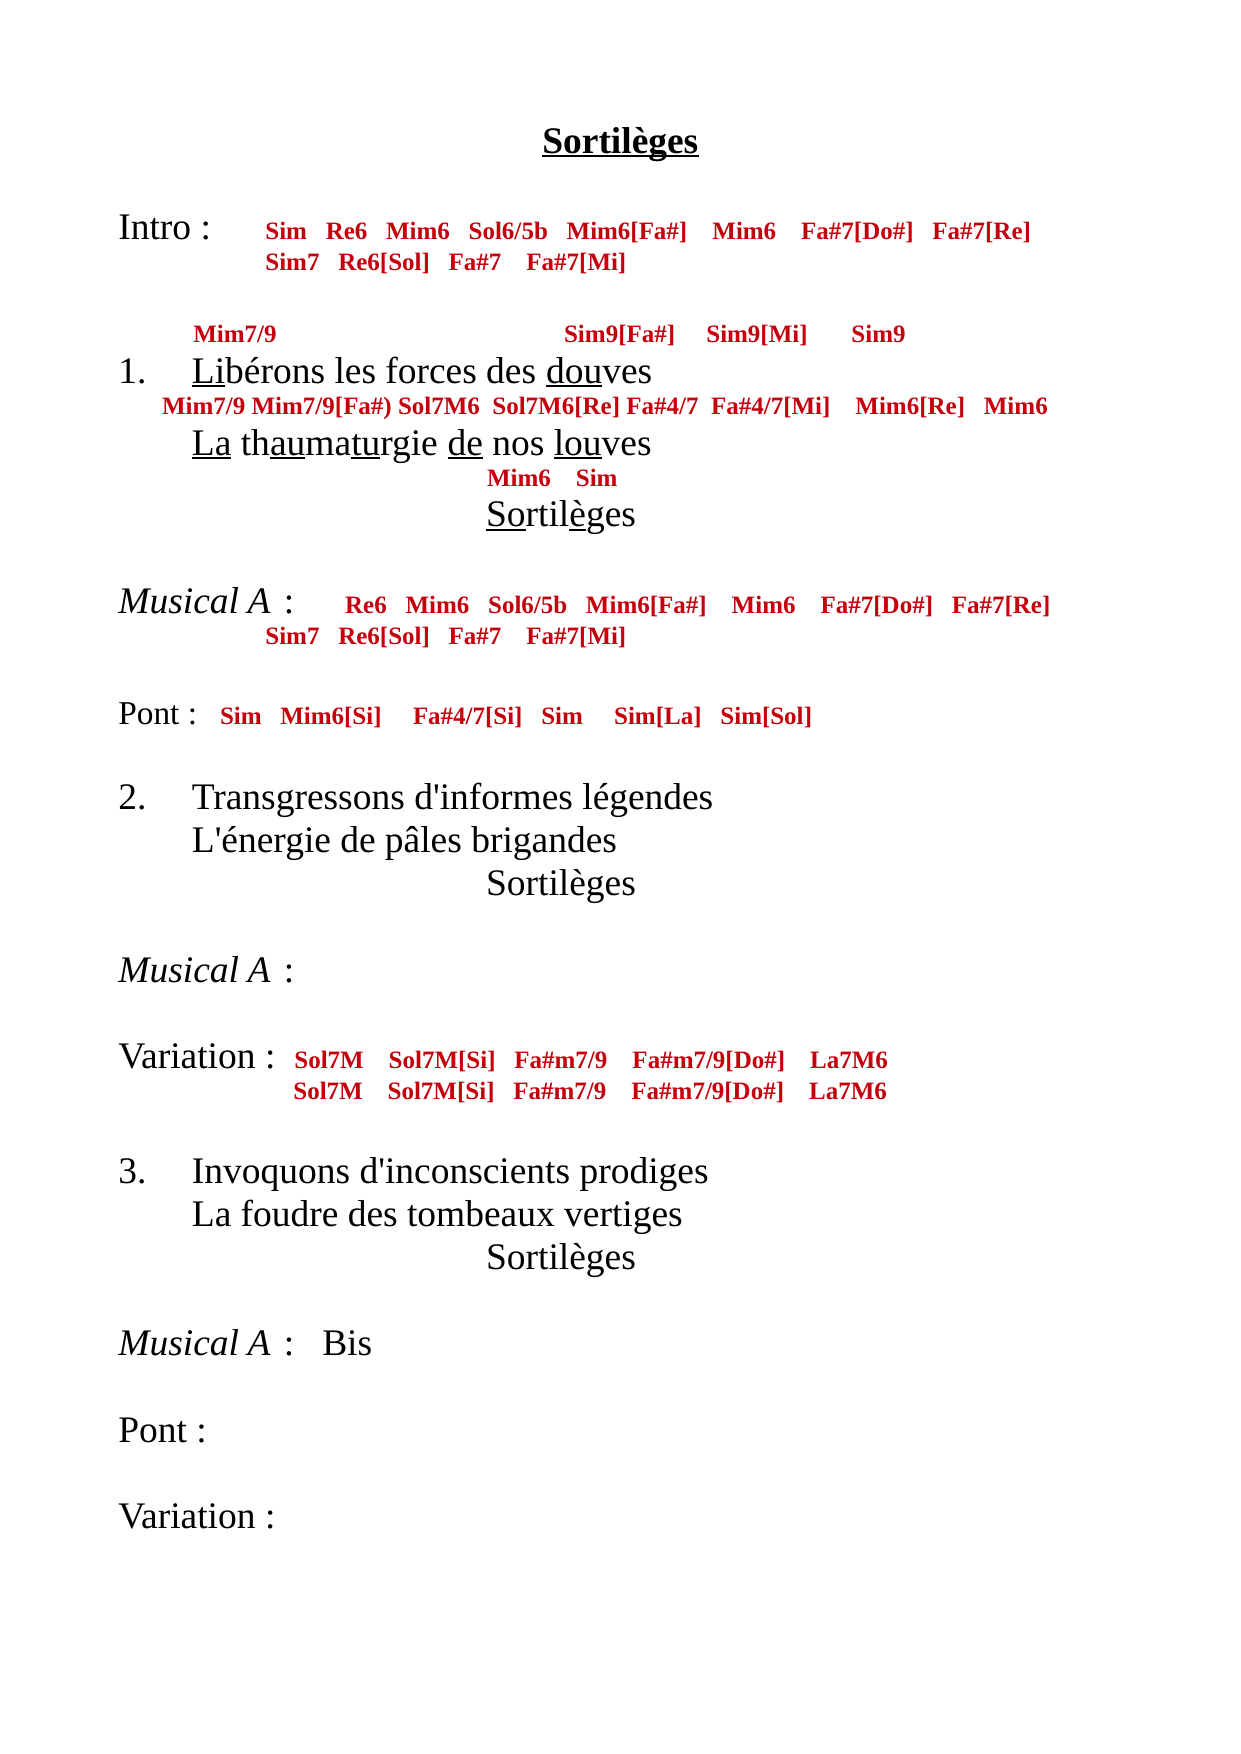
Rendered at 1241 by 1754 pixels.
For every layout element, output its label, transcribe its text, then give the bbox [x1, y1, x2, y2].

text 1. Libérons les forces des douves Mim7/9 Mim7/9[Fa#) Sol7M6 Sol7M6[Re] Fa#4/7 Fa#4/7[Mi] Mim6[Re] Mim6 La thaumaturgie de nos louves Mim6 Sim Sortilèges [118, 348, 1122, 535]
text Musical A : Variation : Sol7M Sol7M[Si] Fa#m7/9 Fa#m7/9[Do#] La7M6 Sol7M Sol7M[Si] Fa#m7/9 Fa#m7/9[Do#] La7M6 [118, 947, 1122, 1105]
text Musical A : Re6 Mim6 Sol6/5b Mim6[Fa#] Mim6 Fa#7[Do#] Fa#7[Re] Sim7 Re6[Sol] Fa#7 Fa#7[Mi] [118, 578, 1122, 650]
text Sortilèges [118, 118, 1122, 161]
text 3. Invoquons d'inconscients prodiges La foudre des tombeaux vertiges Sortilèges Musical A : Bis [118, 1148, 1122, 1407]
text Pont : Sim Mim6[Si] Fa#4/7[Si] Sim Sim[La] Sim[Sol] [118, 693, 1122, 731]
text Intro : Sim Re6 Mim6 Sol6/5b Mim6[Fa#] Mim6 Fa#7[Do#] Fa#7[Re] Sim7 Re6[Sol] Fa#7 Fa#7[Mi] [118, 204, 1122, 276]
text Pont : Variation : [118, 1407, 1122, 1536]
text Mim7/9 Sim9[Fa#] Sim9[Mi] Sim9 [118, 319, 1122, 348]
text 2. Transgressons d'informes légendes L'énergie de pâles brigandes Sortilèges [118, 731, 1122, 947]
